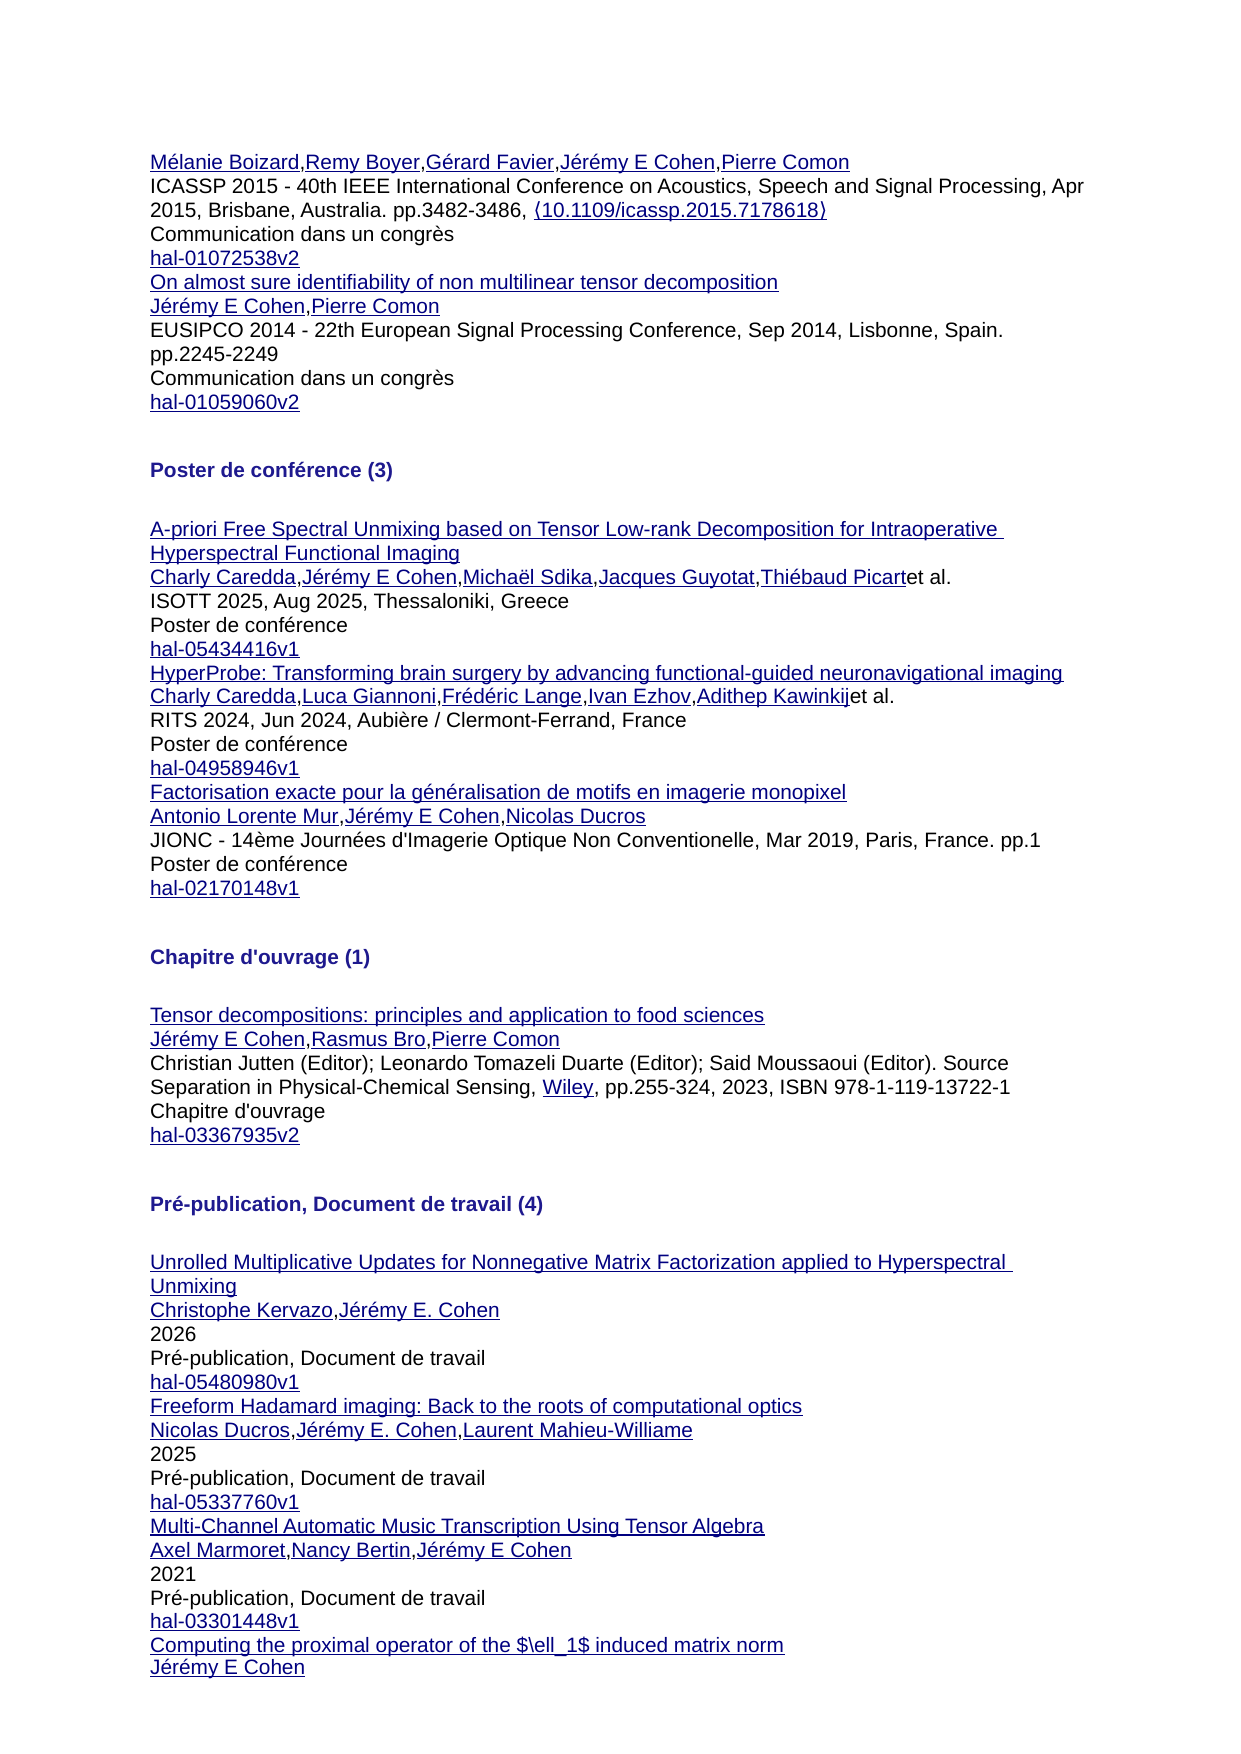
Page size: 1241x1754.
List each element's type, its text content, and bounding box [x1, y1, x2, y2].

table_cell Freeform Hadamard imaging: Back to the roots of computational optics Nicolas Ducros,Jérémy E. Cohen,Laurent Mahieu-Williame 2025 Pré-publication, Document de travail hal-05337760v1 [150, 1394, 1090, 1513]
subtitle Pré-publication, Document de travail (4) [150, 1192, 1090, 1216]
table_header Tensor decompositions: principles and application to food sciences Jérémy E Cohen,Rasmus Bro,Pierre Comon Christian Jutten (Editor); Leonardo Tomazeli Duarte (Editor); Said Moussaoui (Editor). Source Separation in Physical-Chemical Sensing, Wiley, pp.255-324, 2023, ISBN 978-1-119-13722-1 Chapitre d'ouvrage hal-03367935v2 [150, 1003, 1090, 1147]
table_header Unrolled Multiplicative Updates for Nonnegative Matrix Factorization applied to Hyperspectral Unmixing Christophe Kervazo,Jérémy E. Cohen 2026 Pré-publication, Document de travail hal-05480980v1 [150, 1250, 1090, 1394]
table_cell Factorisation exacte pour la généralisation de motifs en imagerie monopixel Antonio Lorente Mur,Jérémy E Cohen,Nicolas Ducros JIONC - 14ème Journées d'Imagerie Optique Non Conventionelle, Mar 2019, Paris, France. pp.1 Poster de conférence hal-02170148v1 [150, 780, 1090, 900]
table_cell Multi-Channel Automatic Music Transcription Using Tensor Algebra Axel Marmoret,Nancy Bertin,Jérémy E Cohen 2021 Pré-publication, Document de travail hal-03301448v1 [150, 1514, 1090, 1633]
table_header A-priori Free Spectral Unmixing based on Tensor Low-rank Decomposition for Intraoperative Hyperspectral Functional Imaging Charly Caredda,Jérémy E Cohen,Michaël Sdika,Jacques Guyotat,Thiébaud Picartet al. ISOTT 2025, Aug 2025, Thessaloniki, Greece Poster de conférence hal-05434416v1 [150, 517, 1090, 660]
table_cell Mélanie Boizard,Remy Boyer,Gérard Favier,Jérémy E Cohen,Pierre Comon ICASSP 2015 - 40th IEEE International Conference on Acoustics, Speech and Signal Processing, Apr 2015, Brisbane, Australia. pp.3482-3486, ⟨10.1109/icassp.2015.7178618⟩ Communication dans un congrès hal-01072538v2 [150, 150, 1090, 270]
table_cell On almost sure identifiability of non multilinear tensor decomposition Jérémy E Cohen,Pierre Comon EUSIPCO 2014 - 22th European Signal Processing Conference, Sep 2014, Lisbonne, Spain. pp.2245-2249 Communication dans un congrès hal-01059060v2 [150, 270, 1090, 413]
subtitle Chapitre d'ouvrage (1) [150, 945, 1090, 969]
table_cell Computing the proximal operator of the $\ell_1$ induced matrix norm Jérémy E Cohen [150, 1633, 1090, 1679]
subtitle Poster de conférence (3) [150, 458, 1090, 482]
table_cell HyperProbe: Transforming brain surgery by advancing functional-guided neuronavigational imaging Charly Caredda,Luca Giannoni,Frédéric Lange,Ivan Ezhov,Adithep Kawinkijet al. RITS 2024, Jun 2024, Aubière / Clermont-Ferrand, France Poster de conférence hal-04958946v1 [150, 660, 1090, 780]
